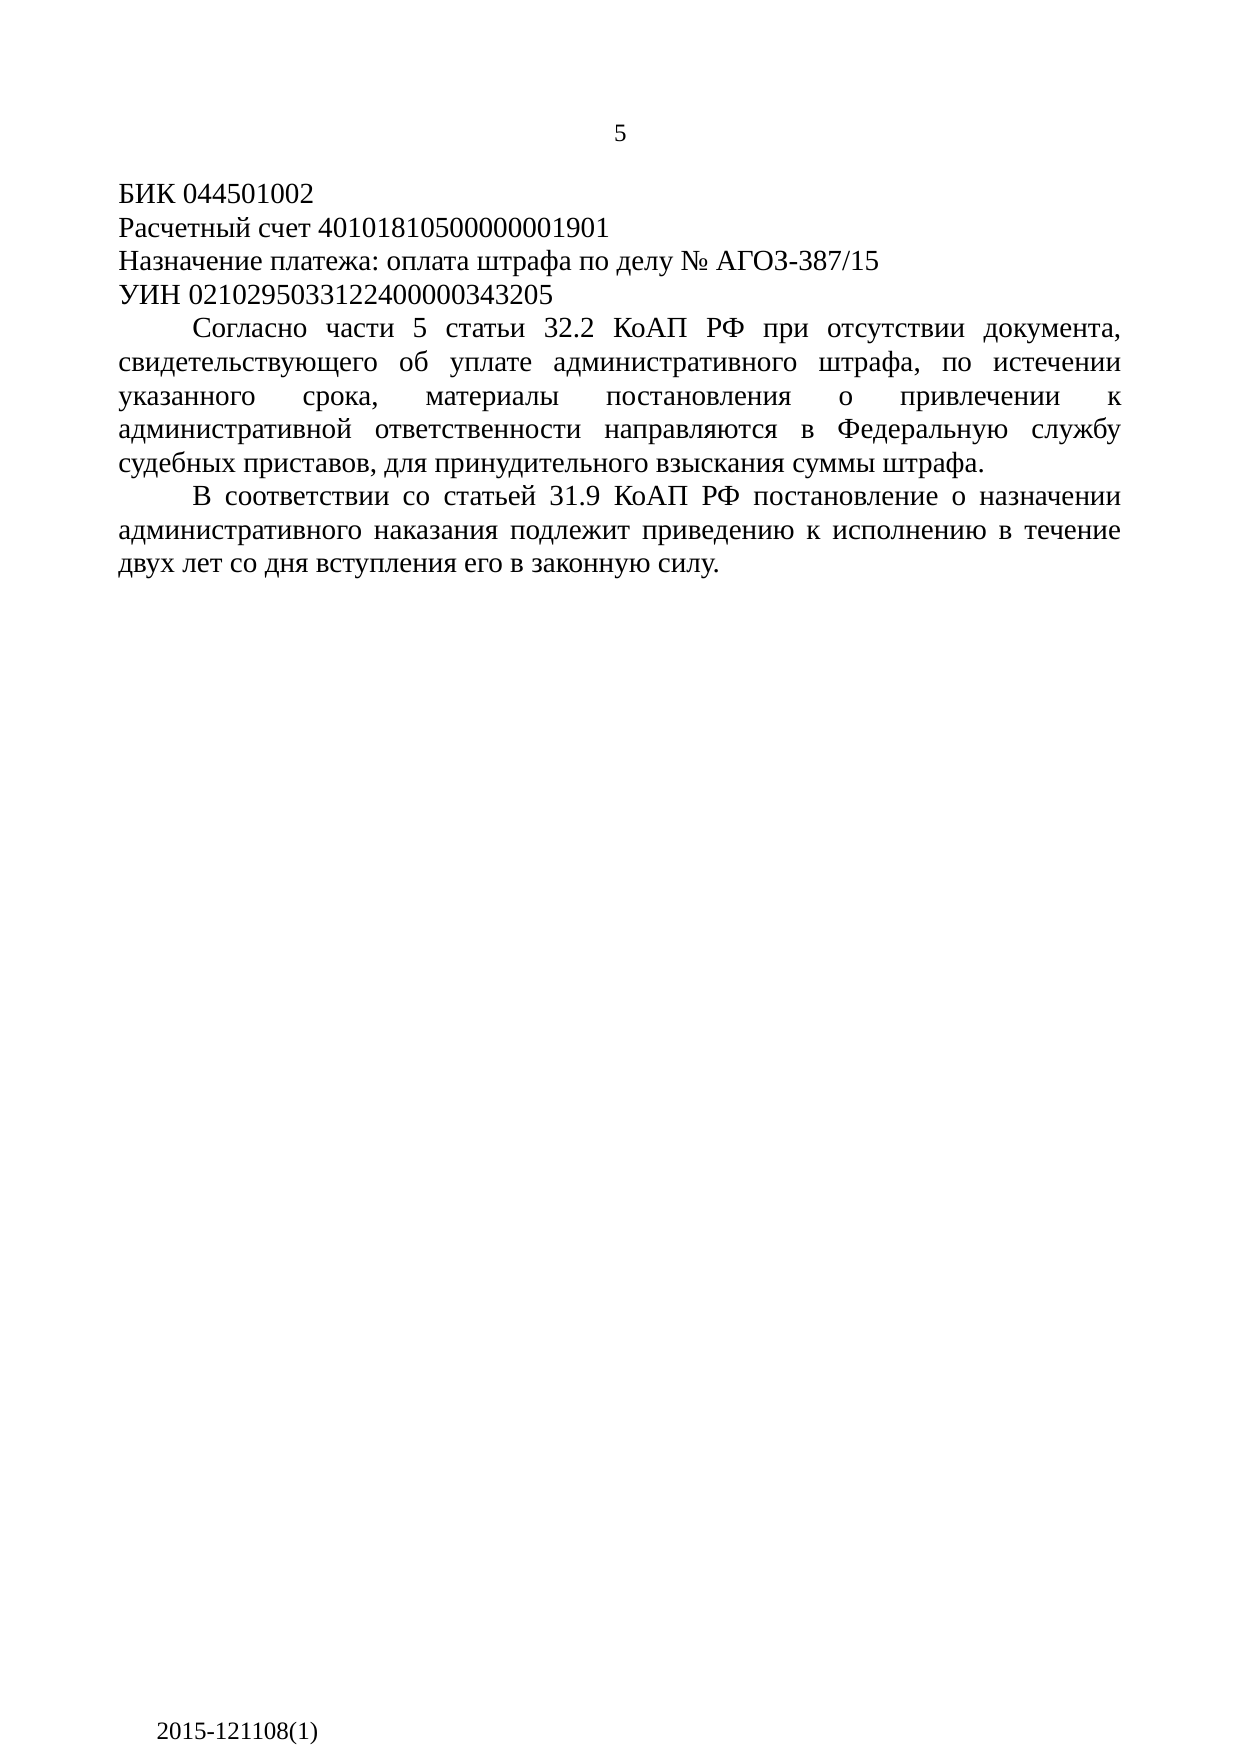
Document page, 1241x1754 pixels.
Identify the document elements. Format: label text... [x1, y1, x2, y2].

text В соответствии со статьей 31.9 КоАП РФ постановление о назначении административного наказания подлежит приведению к исполнению в течение двух лет со дня вступления его в законную силу. [118, 478, 1122, 579]
text Расчетный счет 40101810500000001901 [118, 210, 1122, 243]
text БИК 044501002 [118, 176, 1122, 210]
text УИН 0210295033122400000343205 [118, 277, 1122, 311]
text Согласно части 5 статьи 32.2 КоАП РФ при отсутствии документа, свидетельствующего об уплате административного штрафа, по истечении указанного срока, материалы постановления о привлечении к административной ответственности направляются в Федеральную службу судебных приставов, для принудительного взыскания суммы штрафа. [118, 311, 1122, 478]
text Назначение платежа: оплата штрафа по делу № АГОЗ-387/15 [118, 243, 1122, 277]
